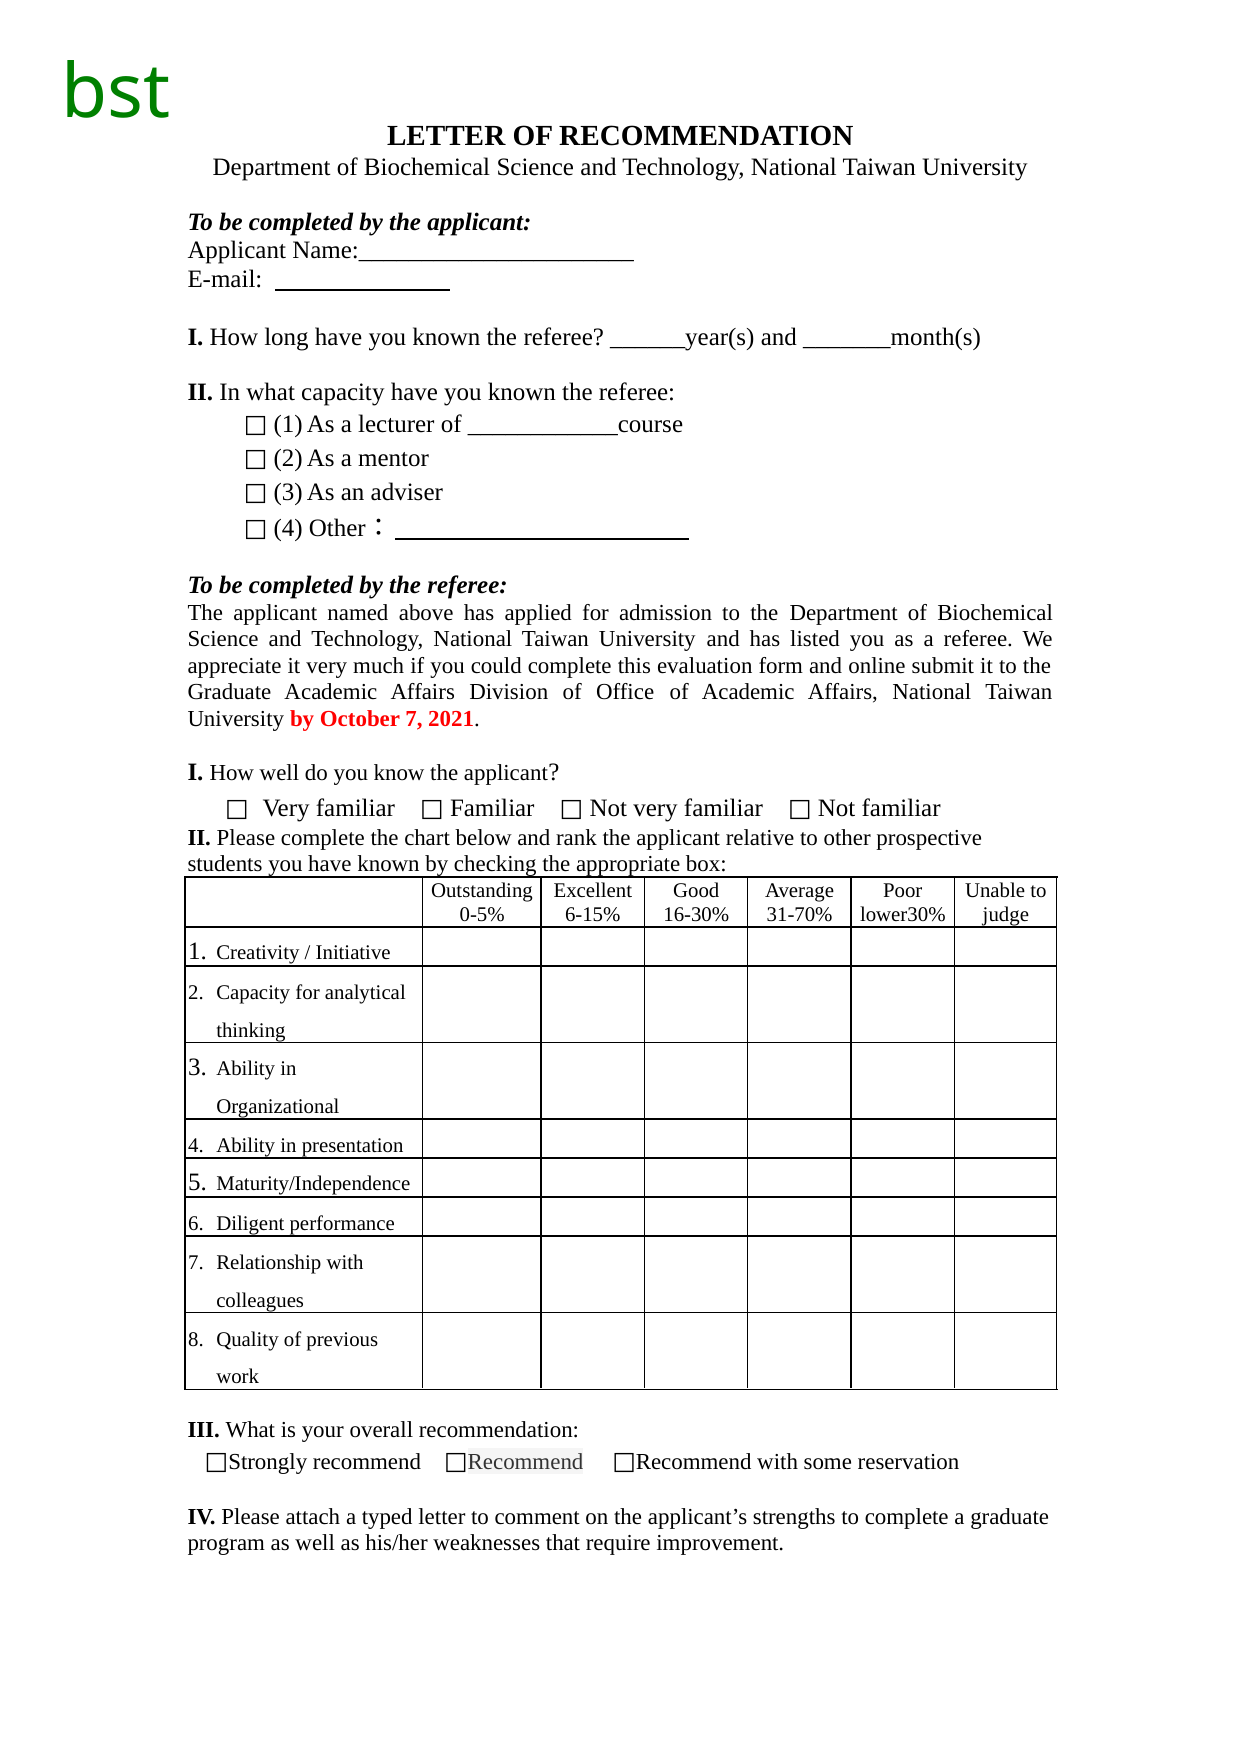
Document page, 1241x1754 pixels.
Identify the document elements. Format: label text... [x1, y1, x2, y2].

text bst [61, 37, 216, 124]
table_cell Relationship with colleagues [186, 1237, 422, 1312]
table_cell [423, 1198, 540, 1235]
table_cell [852, 928, 954, 965]
table_cell [542, 1159, 644, 1196]
table_cell [748, 1043, 850, 1118]
table_cell [955, 967, 1056, 1042]
table_cell [645, 967, 747, 1042]
table_cell [645, 928, 747, 965]
table_cell [852, 1120, 954, 1157]
table_cell [423, 928, 540, 965]
table_cell [423, 1313, 540, 1388]
table_cell [748, 1313, 850, 1388]
table_cell [955, 1313, 1056, 1388]
table_cell [748, 928, 850, 965]
table_cell [955, 1159, 1056, 1196]
table_cell [955, 1120, 1056, 1157]
table_cell Creativity / Initiative [186, 928, 422, 965]
text □ (4) Other： [187, 508, 1053, 544]
table_cell [748, 967, 850, 1042]
table_cell Maturity/Independence [186, 1159, 422, 1196]
text To be completed by the referee: [187, 570, 1053, 599]
table_cell [852, 1313, 954, 1388]
table_cell [852, 1237, 954, 1312]
table_cell [955, 1043, 1056, 1118]
text □ (3) As an adviser [187, 474, 1053, 508]
table_cell [645, 1120, 747, 1157]
table_cell [852, 1159, 954, 1196]
table_cell [748, 1198, 850, 1235]
text Department of Biochemical Science and Technology, National Taiwan University [187, 152, 1053, 180]
table_cell [748, 1120, 850, 1157]
table_cell [542, 1237, 644, 1312]
table_cell [645, 1198, 747, 1235]
table_cell Diligent performance [186, 1198, 422, 1235]
text The applicant named above has applied for admission to the Department of Biochemical Science and Technology, National Taiwan University and has listed you as a referee. We appreciate it very much if you could complete this evaluation form and online submit it to the Graduate Academic Affairs Division of Office of Academic Affairs, National Taiwan University by October 7, 2021. [187, 599, 1053, 731]
text II. In what capacity have you known the referee: [187, 377, 1053, 406]
text LETTER OF RECOMMENDATION [46, 29, 1053, 152]
table_cell [423, 1159, 540, 1196]
table_cell [955, 1198, 1056, 1235]
table_cell [645, 1159, 747, 1196]
table_cell [748, 1237, 850, 1312]
text □ (1) As a lecturer of ____________course [187, 406, 1053, 440]
table_cell Capacity for analytical thinking [186, 967, 422, 1042]
table_cell Ability in presentation [186, 1120, 422, 1157]
table_header Average 31-70% [748, 878, 850, 926]
table_cell [852, 1043, 954, 1118]
text □Strongly recommend □Recommend □Recommend with some reservation [187, 1443, 1053, 1477]
table_cell [852, 1198, 954, 1235]
table_cell [955, 1237, 1056, 1312]
table_cell [542, 1313, 644, 1388]
table_cell [852, 967, 954, 1042]
text To be completed by the applicant: [187, 207, 1053, 236]
table_cell [748, 1159, 850, 1196]
text I. How well do you know the applicant? [187, 757, 1053, 786]
table_cell [542, 1043, 644, 1118]
text III. What is your overall recommendation: [187, 1416, 1053, 1443]
table_cell [423, 1043, 540, 1118]
table_cell [542, 1198, 644, 1235]
table_cell [542, 928, 644, 965]
table_header Excellent 6-15% [542, 878, 644, 926]
list Very familiar □ Familiar □ Not very familiar □ Not familiar [225, 786, 1053, 823]
table_header Outstanding 0-5% [423, 878, 540, 926]
table_cell Quality of previous work [186, 1313, 422, 1388]
text E-mail: [187, 264, 1053, 293]
table_cell [645, 1313, 747, 1388]
table_cell [423, 967, 540, 1042]
text II. Please complete the chart below and rank the applicant relative to other prospective students you have known by checking the appropriate box: [187, 823, 1053, 876]
table_header Good 16-30% [645, 878, 747, 926]
table_cell [645, 1237, 747, 1312]
text IV. Please attach a typed letter to comment on the applicant’s strengths to complete a graduate program as well as his/her weaknesses that require improvement. [187, 1503, 1053, 1556]
table_cell [542, 967, 644, 1042]
table_cell Ability in Organizational [186, 1043, 422, 1118]
table_cell [955, 928, 1056, 965]
table_header Poor lower30% [852, 878, 954, 926]
table_cell [542, 1120, 644, 1157]
table_header Unable to judge [955, 878, 1056, 926]
text □ (2) As a mentor [187, 440, 1053, 474]
table_cell [645, 1043, 747, 1118]
table_header [186, 878, 422, 926]
table_cell [423, 1120, 540, 1157]
table_cell [423, 1237, 540, 1312]
text I. How long have you known the referee? ______year(s) and _______month(s) [187, 322, 1053, 351]
text Applicant Name:______________________ [187, 236, 1053, 264]
